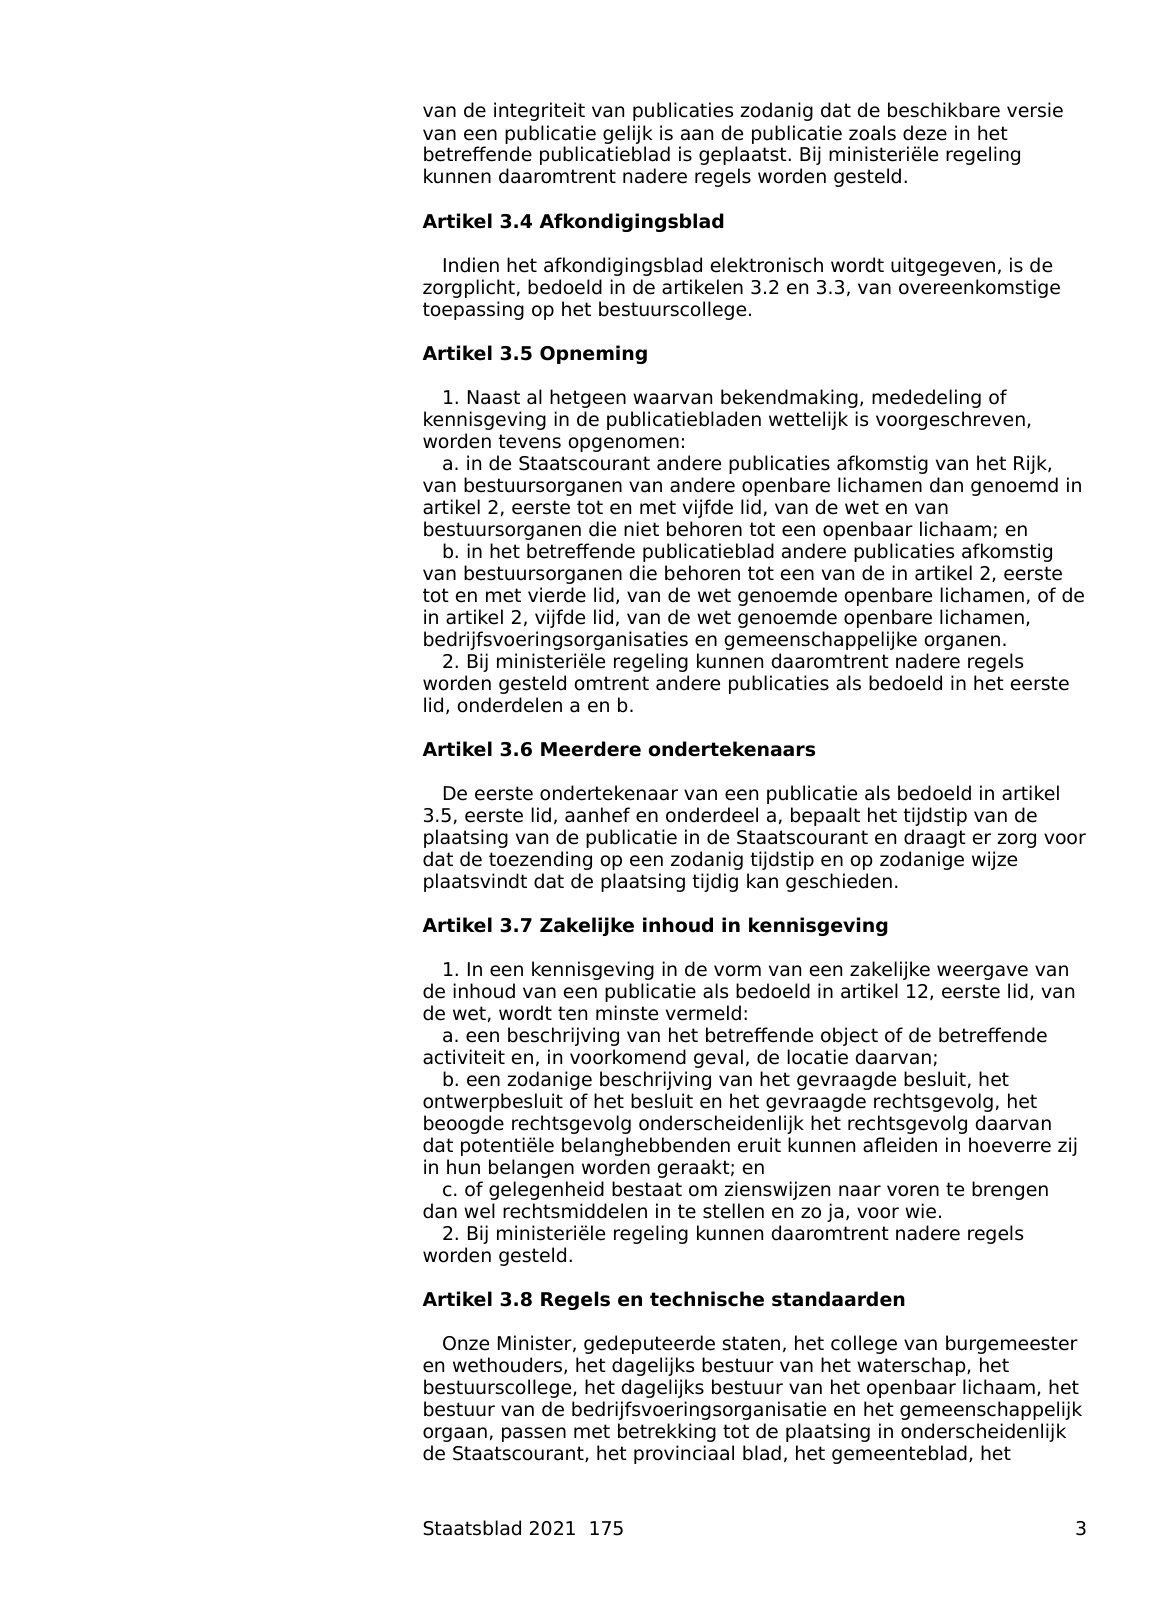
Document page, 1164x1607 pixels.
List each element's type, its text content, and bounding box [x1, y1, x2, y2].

text van de integriteit van publicaties zodanig dat de beschikbare versie van een publicatie gelijk is aan de publicatie zoals deze in het betreffende publicatieblad is geplaatst. Bij ministeriële regeling kunnen daaromtrent nadere regels worden gesteld. [422, 100, 1087, 188]
text c. of gelegenheid bestaat om zienswijzen naar voren te brengen dan wel rechtsmiddelen in te stellen en zo ja, voor wie. [422, 1179, 1087, 1223]
text 2. Bij ministeriële regeling kunnen daaromtrent nadere regels worden gesteld. [422, 1223, 1087, 1267]
subtitle Artikel 3.5 Opneming [422, 343, 1087, 365]
subtitle Artikel 3.7 Zakelijke inhoud in kennisgeving [422, 915, 1087, 937]
text 1. In een kennisgeving in de vorm van een zakelijke weergave van de inhoud van een publicatie als bedoeld in artikel 12, eerste lid, van de wet, wordt ten minste vermeld: [422, 959, 1087, 1025]
text De eerste ondertekenaar van een publicatie als bedoeld in artikel 3.5, eerste lid, aanhef en onderdeel a, bepaalt het tijdstip van de plaatsing van de publicatie in de Staatscourant en draagt er zorg voor dat de toezending op een zodanig tijdstip en op zodanige wijze plaatsvindt dat de plaatsing tijdig kan geschieden. [422, 783, 1087, 893]
subtitle Artikel 3.4 Afkondigingsblad [422, 211, 1087, 232]
text Indien het afkondigingsblad elektronisch wordt uitgegeven, is de zorgplicht, bedoeld in de artikelen 3.2 en 3.3, van overeenkomstige toepassing op het bestuurscollege. [422, 255, 1087, 321]
text Onze Minister, gedeputeerde staten, het college van burgemeester en wethouders, het dagelijks bestuur van het waterschap, het bestuurscollege, het dagelijks bestuur van het openbaar lichaam, het bestuur van de bedrijfsvoeringsorganisatie en het gemeenschappelijk orgaan, passen met betrekking tot de plaatsing in onderscheidenlijk de Staatscourant, het provinciaal blad, het gemeenteblad, het [422, 1333, 1087, 1465]
text 1. Naast al hetgeen waarvan bekendmaking, mededeling of kennisgeving in de publicatiebladen wettelijk is voorgeschreven, worden tevens opgenomen: [422, 387, 1087, 453]
text 2. Bij ministeriële regeling kunnen daaromtrent nadere regels worden gesteld omtrent andere publicaties als bedoeld in het eerste lid, onderdelen a en b. [422, 651, 1087, 717]
text b. een zodanige beschrijving van het gevraagde besluit, het ontwerpbesluit of het besluit en het gevraagde rechtsgevolg, het beoogde rechtsgevolg onderscheidenlijk het rechtsgevolg daarvan dat potentiële belanghebbenden eruit kunnen afleiden in hoeverre zij in hun belangen worden geraakt; en [422, 1069, 1087, 1179]
text a. een beschrijving van het betreffende object of de betreffende activiteit en, in voorkomend geval, de locatie daarvan; [422, 1025, 1087, 1069]
text b. in het betreffende publicatieblad andere publicaties afkomstig van bestuursorganen die behoren tot een van de in artikel 2, eerste tot en met vierde lid, van de wet genoemde openbare lichamen, of de in artikel 2, vijfde lid, van de wet genoemde openbare lichamen, bedrijfsvoeringsorganisaties en gemeenschappelijke organen. [422, 541, 1087, 651]
subtitle Artikel 3.8 Regels en technische standaarden [422, 1289, 1087, 1311]
text a. in de Staatscourant andere publicaties afkomstig van het Rijk, van bestuursorganen van andere openbare lichamen dan genoemd in artikel 2, eerste tot en met vijfde lid, van de wet en van bestuursorganen die niet behoren tot een openbaar lichaam; en [422, 453, 1087, 541]
subtitle Artikel 3.6 Meerdere ondertekenaars [422, 739, 1087, 761]
